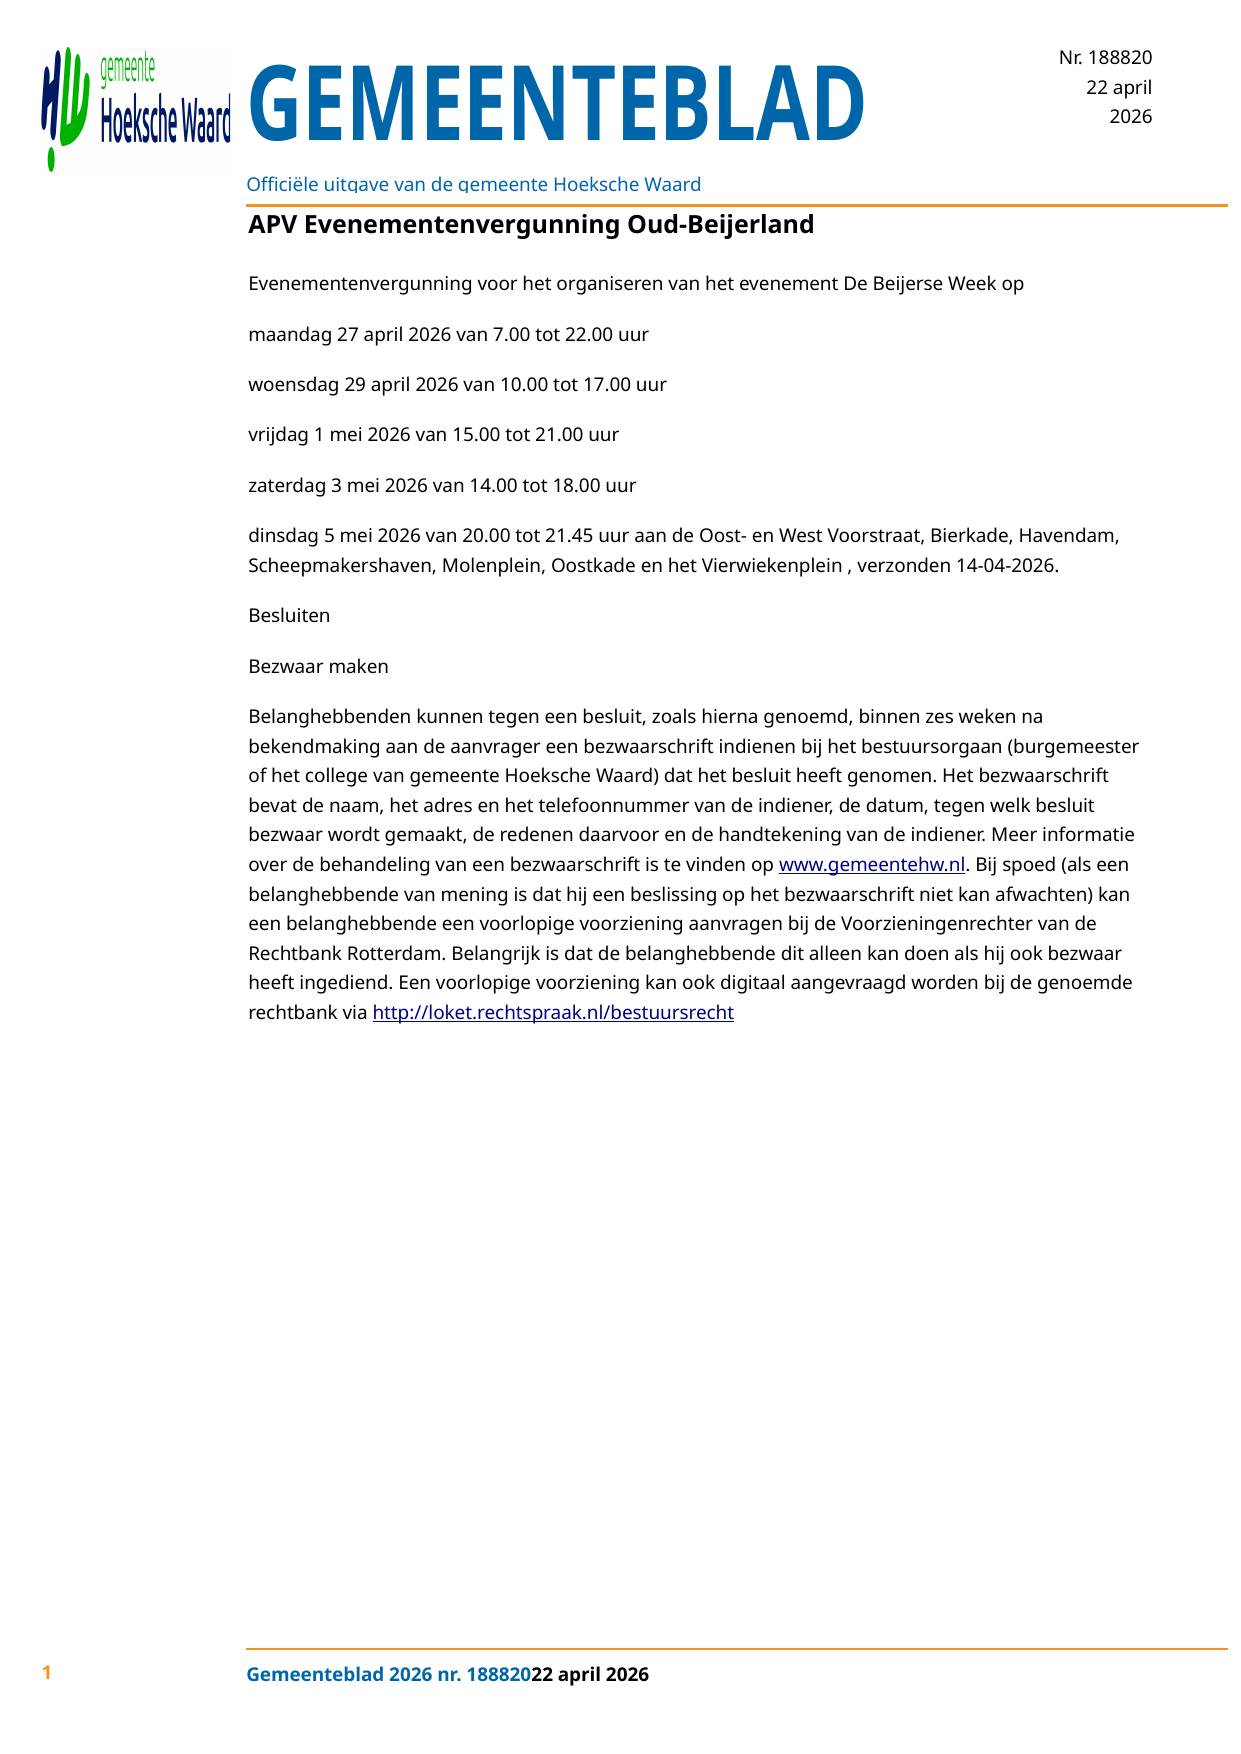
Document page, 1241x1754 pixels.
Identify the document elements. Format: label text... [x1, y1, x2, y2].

text maandag 27 april 2026 van 7.00 tot 22.00 uur [248, 321, 1152, 346]
text zaterdag 3 mei 2026 van 14.00 tot 18.00 uur [248, 472, 1152, 498]
text Bezwaar maken [248, 653, 1152, 678]
text dinsdag 5 mei 2026 van 20.00 tot 21.45 uur aan de Oost- en West Voorstraat, Bierkade, Havendam, Scheepmakershaven, Molenplein, Oostkade en het Vierwiekenplein , verzonden 14-04-2026. [248, 522, 1152, 578]
text Evenementenvergunning voor het organiseren van het evenement De Beijerse Week op [248, 270, 1152, 296]
text woensdag 29 april 2026 van 10.00 tot 17.00 uur [248, 371, 1152, 397]
text Besluiten [248, 602, 1152, 628]
text vrijdag 1 mei 2026 van 15.00 tot 21.00 uur [248, 422, 1152, 447]
picture [41, 47, 231, 172]
text Belanghebbenden kunnen tegen een besluit, zoals hierna genoemd, binnen zes weken na bekendmaking aan de aanvrager een bezwaarschrift indienen bij het bestuursorgaan (burgemeester of het college van gemeente Hoeksche Waard) dat het besluit heeft genomen. Het bezwaarschrift bevat de naam, het adres en het telefoonnummer van de indiener, de datum, tegen welk besluit bezwaar wordt gemaakt, de redenen daarvoor en de handtekening van de indiener. Meer informatie over de behandeling van een bezwaarschrift is te vinden op www.gemeentehw.nl. Bij spoed (als een belanghebbende van mening is dat hij een beslissing op het bezwaarschrift niet kan afwachten) kan een belanghebbende een voorlopige voorziening aanvragen bij de Voorzieningenrechter van de Rechtbank Rotterdam. Belangrijk is dat de belanghebbende dit alleen kan doen als hij ook bezwaar heeft ingediend. Een voorlopige voorziening kan ook digitaal aangevraagd worden bij de genoemde rechtbank via http://loket.rechtspraak.nl/bestuursrecht [248, 703, 1152, 1025]
text APV Evenementenvergunning Oud-Beijerland [248, 207, 1152, 241]
